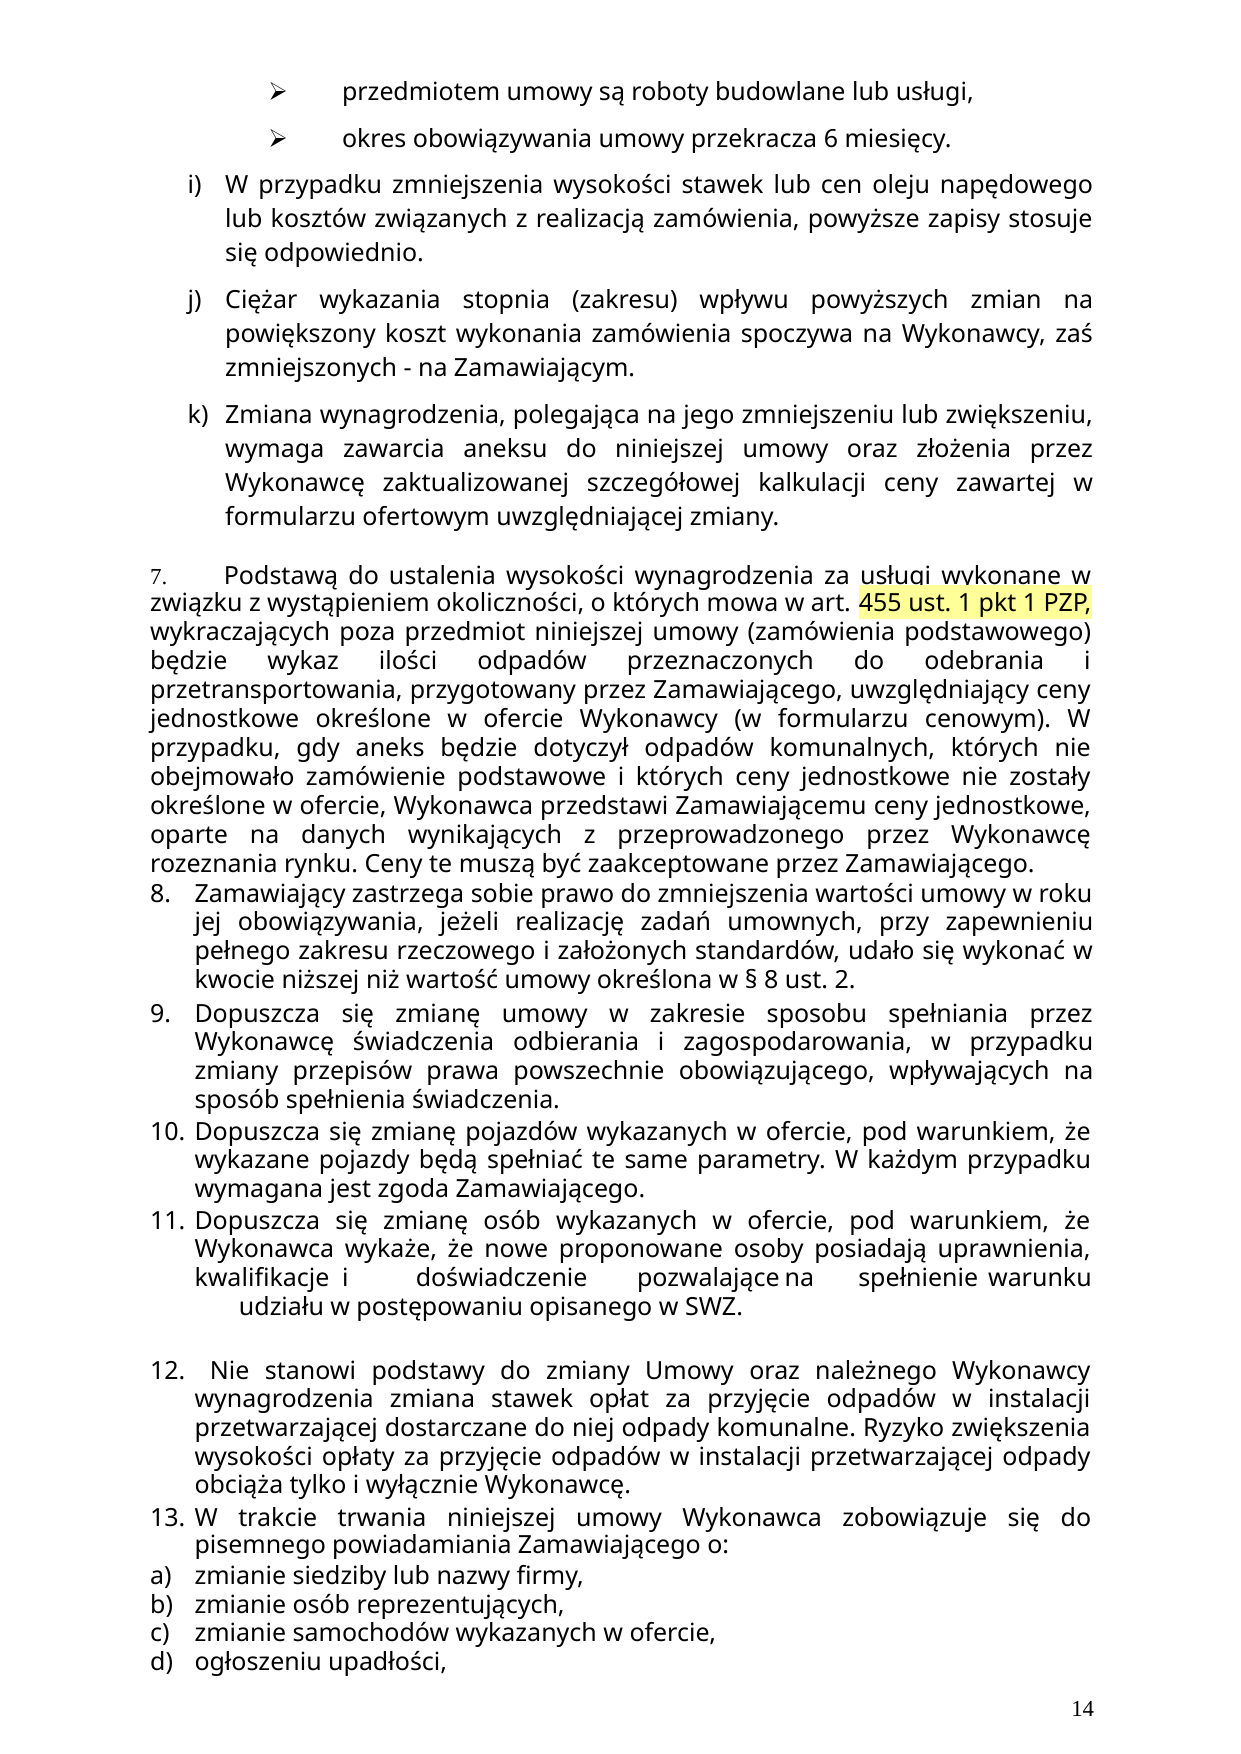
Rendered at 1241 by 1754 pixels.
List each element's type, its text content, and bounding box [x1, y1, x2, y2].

list W trakcie trwania niniejszej umowy Wykonawca zobowiązuje się do pisemnego powiadamiania Zamawiającego o: [150, 1503, 1092, 1561]
list Podstawą do ustalenia wysokości wynagrodzenia za usługi wykonane w związku z wystąpieniem okoliczności, o których mowa w art. 455 ust. 1 pkt 1 PZP, wykraczających poza przedmiot niniejszej umowy (zamówienia podstawowego) będzie wykaz ilości odpadów przeznaczonych do odebrania i przetransportowania, przygotowany przez Zamawiającego, uwzględniający ceny jednostkowe określone w ofercie Wykonawcy (w formularzu cenowym). W przypadku, gdy aneks będzie dotyczył odpadów komunalnych, których nie obejmowało zamówienie podstawowe i których ceny jednostkowe nie zostały określone w ofercie, Wykonawca przedstawi Zamawiającemu ceny jednostkowe, oparte na danych wynikających z przeprowadzonego przez Wykonawcę rozeznania rynku. Ceny te muszą być zaakceptowane przez Zamawiającego. [150, 561, 1092, 880]
list Dopuszcza się zmianę osób wykazanych w ofercie, pod warunkiem, że Wykonawca wykaże, że nowe proponowane osoby posiadają uprawnienia, kwalifikacje i doświadczenie pozwalające na spełnienie warunku udziału w postępowaniu opisanego w SWZ. [150, 1207, 1092, 1322]
list Ciężar wykazania stopnia (zakresu) wpływu powyższych zmian na powiększony koszt wykonania zamówienia spoczywa na Wykonawcy, zaś zmniejszonych - na Zamawiającym. [187, 282, 1094, 384]
list Nie stanowi podstawy do zmiany Umowy oraz należnego Wykonawcy wynagrodzenia zmiana stawek opłat za przyjęcie odpadów w instalacji przetwarzającej dostarczane do niej odpady komunalne. Ryzyko zwiększenia wysokości opłaty za przyjęcie odpadów w instalacji przetwarzającej odpady obciąża tylko i wyłącznie Wykonawcę. [150, 1356, 1092, 1501]
list zmianie osób reprezentujących, [150, 1590, 1094, 1619]
list ogłoszeniu upadłości, [150, 1648, 1094, 1677]
list W przypadku zmniejszenia wysokości stawek lub cen oleju napędowego lub kosztów związanych z realizacją zamówienia, powyższe zapisy stosuje się odpowiednio. [187, 167, 1094, 269]
list zmianie siedziby lub nazwy firmy, [150, 1561, 1094, 1590]
list przedmiotem umowy są roboty budowlane lub usługi, [268, 74, 1094, 108]
list Zmiana wynagrodzenia, polegająca na jego zmniejszeniu lub zwiększeniu, wymaga zawarcia aneksu do niniejszej umowy oraz złożenia przez Wykonawcę zaktualizowanej szczegółowej kalkulacji ceny zawartej w formularzu ofertowym uwzględniającej zmiany. [187, 396, 1094, 532]
list Zamawiający zastrzega sobie prawo do zmniejszenia wartości umowy w roku jej obowiązywania, jeżeli realizację zadań umownych, przy zapewnieniu pełnego zakresu rzeczowego i założonych standardów, udało się wykonać w kwocie niższej niż wartość umowy określona w § 8 ust. 2. [150, 880, 1094, 996]
list Dopuszcza się zmianę umowy w zakresie sposobu spełniania przez Wykonawcę świadczenia odbierania i zagospodarowania, w przypadku zmiany przepisów prawa powszechnie obowiązującego, wpływających na sposób spełnienia świadczenia. [150, 1000, 1094, 1116]
list Dopuszcza się zmianę pojazdów wykazanych w ofercie, pod warunkiem, że wykazane pojazdy będą spełniać te same parametry. W każdym przypadku wymagana jest zgoda Zamawiającego. [150, 1118, 1092, 1204]
list okres obowiązywania umowy przekracza 6 miesięcy. [268, 120, 1094, 154]
list zmianie samochodów wykazanych w ofercie, [150, 1619, 1094, 1648]
